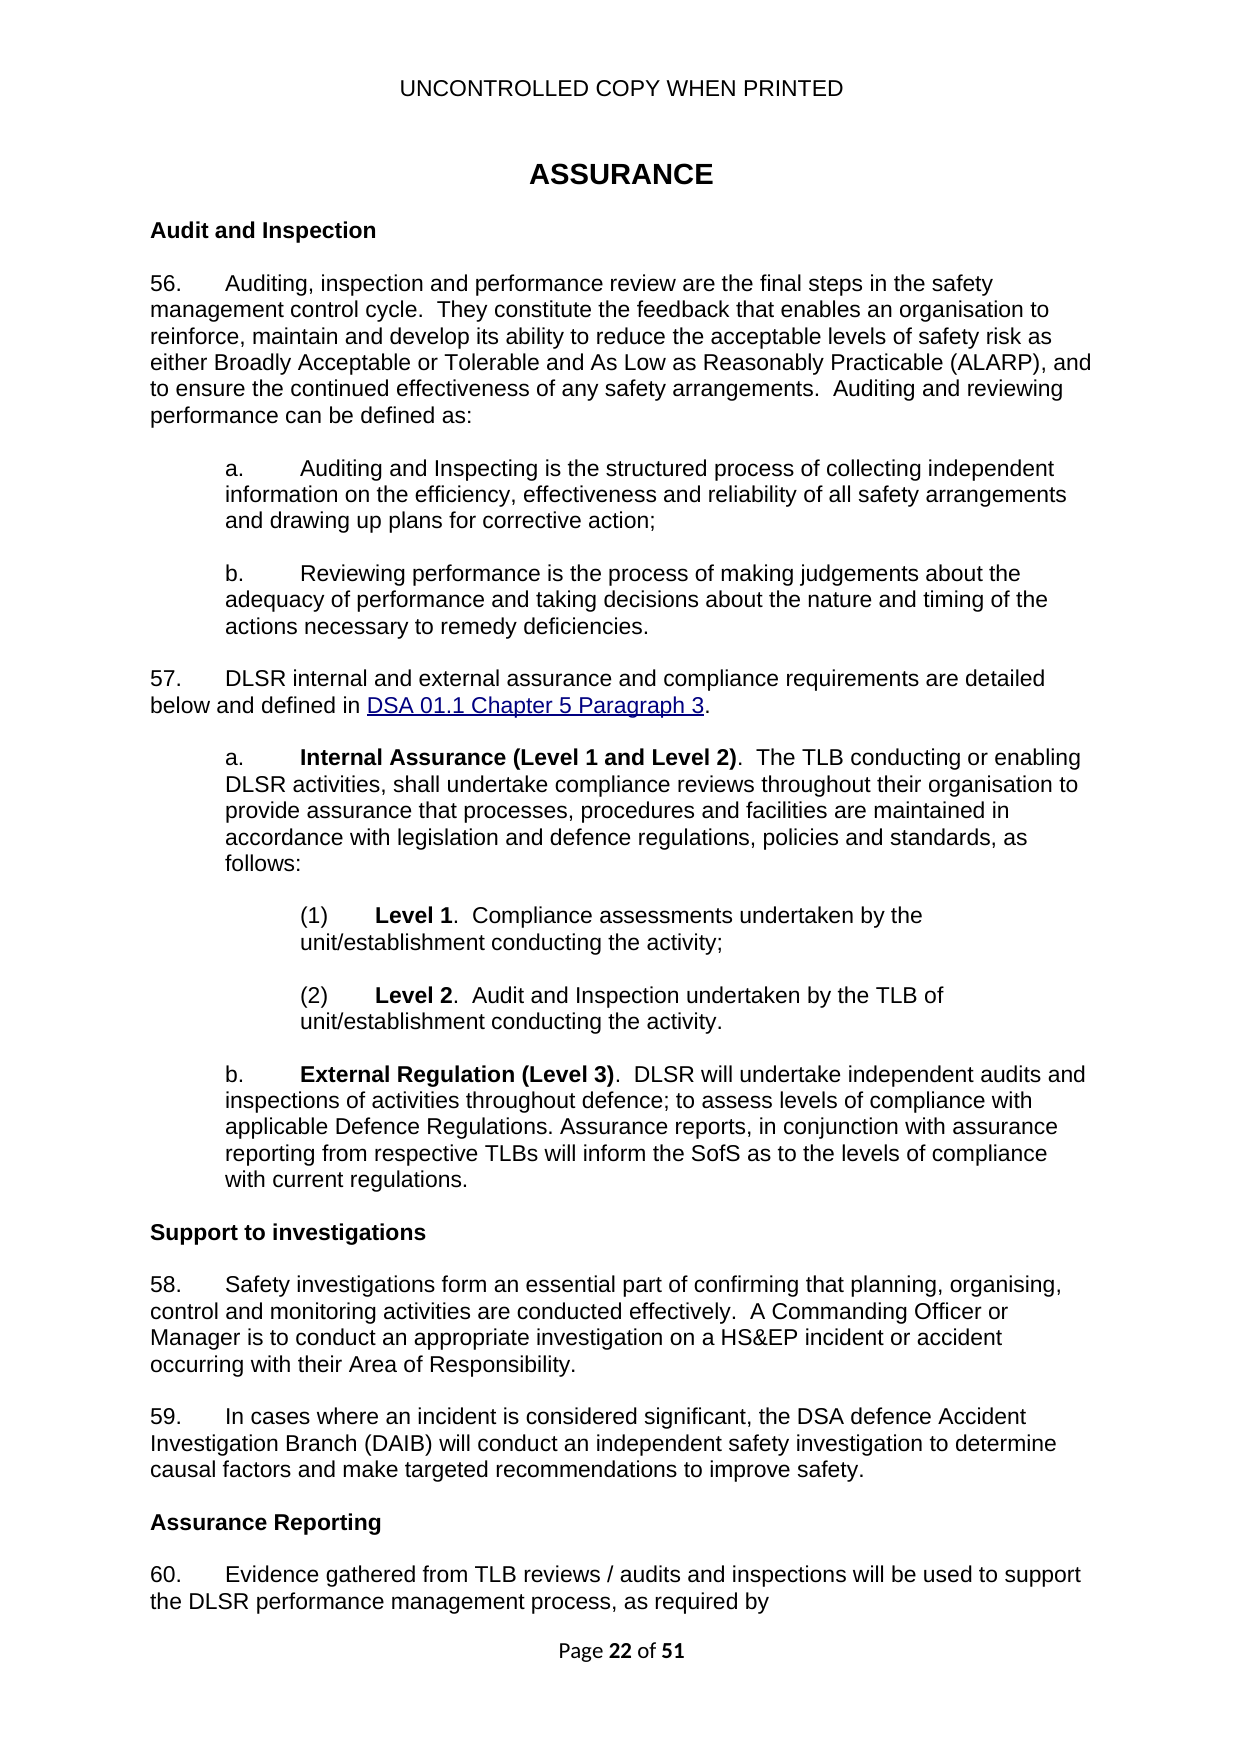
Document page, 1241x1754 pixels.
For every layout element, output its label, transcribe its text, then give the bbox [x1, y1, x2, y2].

text (1) Level 1. Compliance assessments undertaken by the unit/establishment conducting the activity; [300, 902, 1093, 955]
text 58. Safety investigations form an essential part of confirming that planning, organising, control and monitoring activities are conducted effectively. A Commanding Officer or Manager is to conduct an appropriate investigation on a HS&EP incident or accident occurring with their Area of Responsibility. [150, 1271, 1093, 1377]
text b. Reviewing performance is the process of making judgements about the adequacy of performance and taking decisions about the nature and timing of the actions necessary to remedy deficiencies. [225, 560, 1093, 639]
text a. Internal Assurance (Level 1 and Level 2). The TLB conducting or enabling DLSR activities, shall undertake compliance reviews throughout their organisation to provide assurance that processes, procedures and facilities are maintained in accordance with legislation and defence regulations, policies and standards, as follows: [225, 744, 1093, 876]
text ASSURANCE [150, 157, 1093, 191]
text 57. DLSR internal and external assurance and compliance requirements are detailed below and defined in DSA 01.1 Chapter 5 Paragraph 3. [150, 665, 1093, 718]
text Assurance Reporting [150, 1509, 1093, 1535]
text 59. In cases where an incident is considered significant, the DSA defence Accident Investigation Branch (DAIB) will conduct an independent safety investigation to determine causal factors and make targeted recommendations to improve safety. [150, 1403, 1093, 1482]
text a. Auditing and Inspecting is the structured process of collecting independent information on the efficiency, effectiveness and reliability of all safety arrangements and drawing up plans for corrective action; [225, 454, 1093, 533]
text Audit and Inspection [150, 217, 1093, 244]
text 60. Evidence gathered from TLB reviews / audits and inspections will be used to support the DLSR performance management process, as required by [150, 1561, 1093, 1614]
text b. External Regulation (Level 3). DLSR will undertake independent audits and inspections of activities throughout defence; to assess levels of compliance with applicable Defence Regulations. Assurance reports, in conjunction with assurance reporting from respective TLBs will inform the SofS as to the levels of compliance with current regulations. [225, 1061, 1093, 1192]
text (2) Level 2. Audit and Inspection undertaken by the TLB of unit/establishment conducting the activity. [300, 982, 1093, 1034]
text Support to investigations [150, 1219, 1093, 1245]
text 56. Auditing, inspection and performance review are the final steps in the safety management control cycle. They constitute the feedback that enables an organisation to reinforce, maintain and develop its ability to reduce the acceptable levels of safety risk as either Broadly Acceptable or Tolerable and As Low as Reasonably Practicable (ALARP), and to ensure the continued effectiveness of any safety arrangements. Auditing and reviewing performance can be defined as: [150, 270, 1093, 428]
